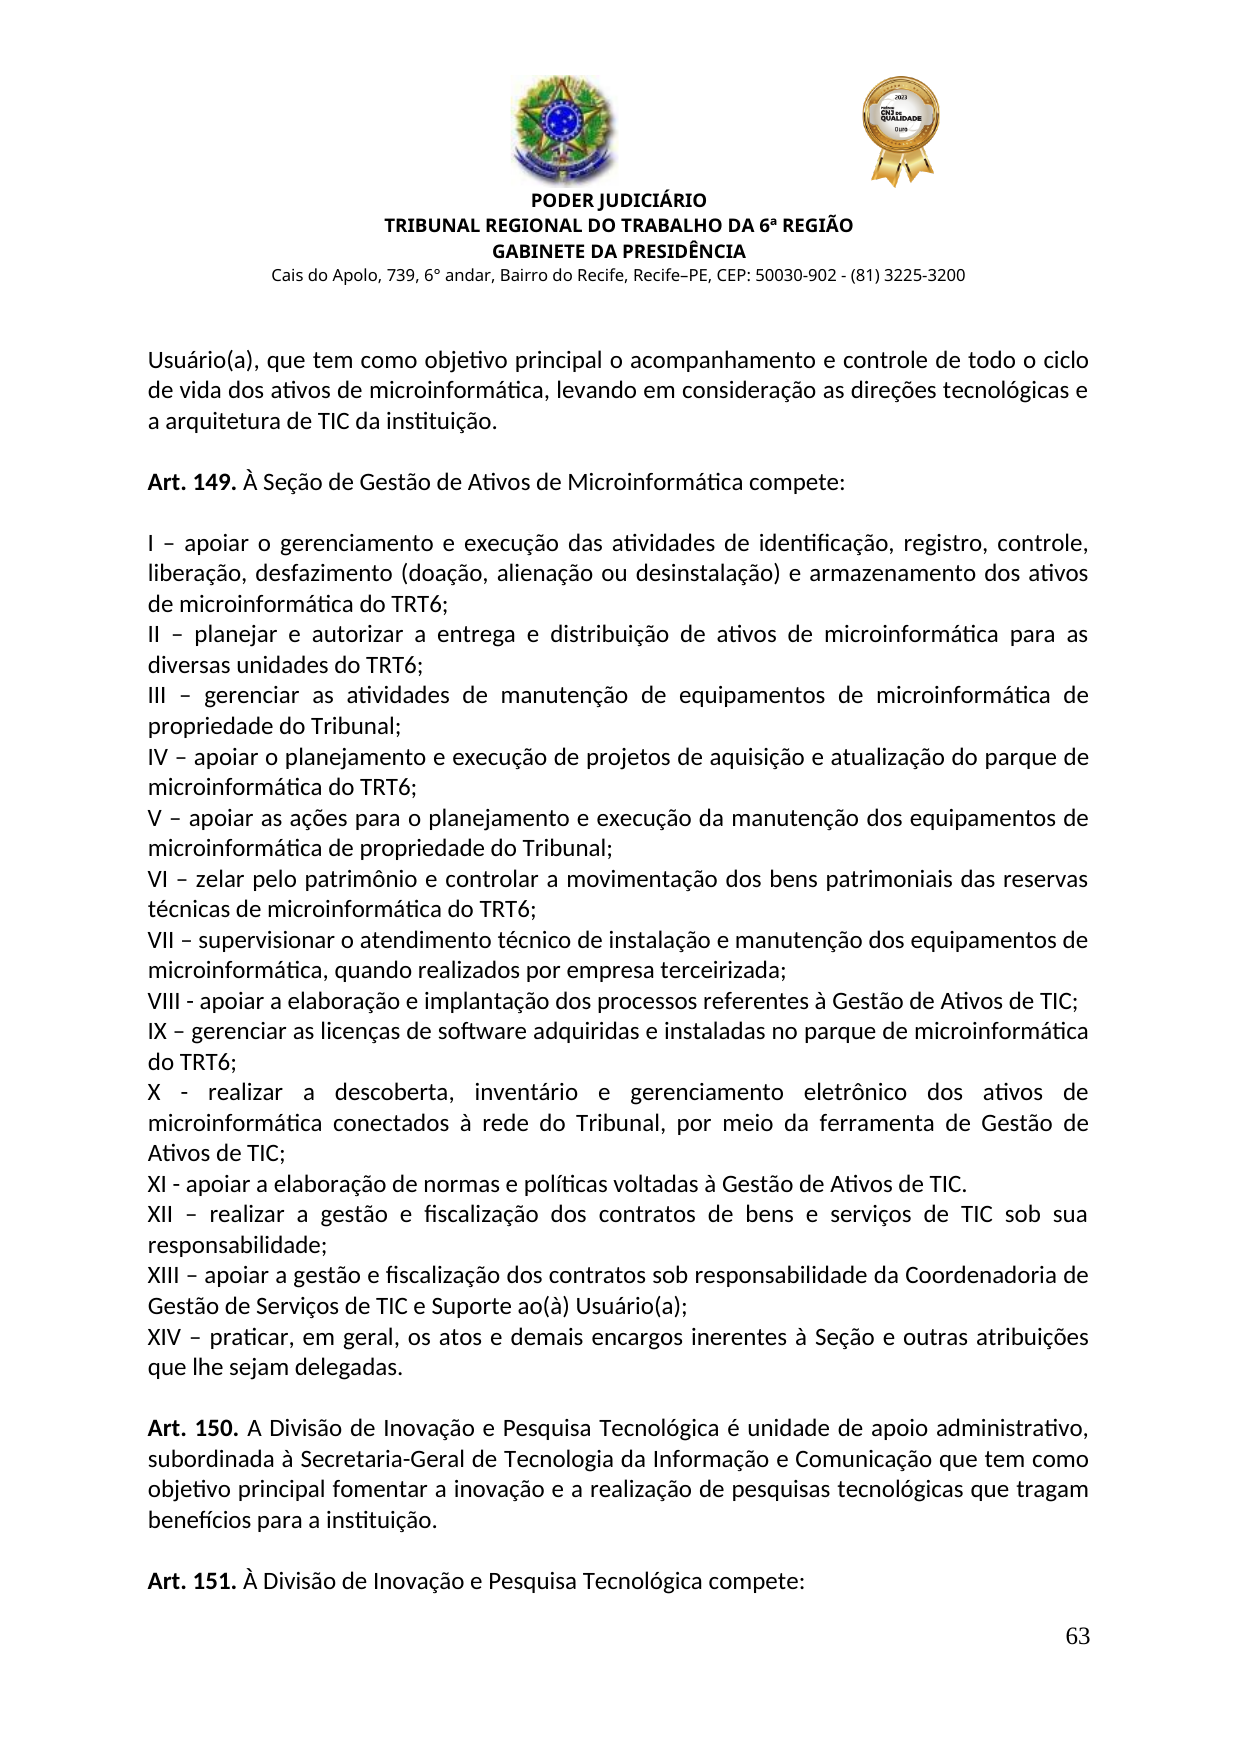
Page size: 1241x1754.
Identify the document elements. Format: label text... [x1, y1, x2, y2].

picture [862, 76, 940, 188]
subtitle XIII – apoiar a gestão e fiscalização dos contratos sob responsabilidade da Coordenadoria de Gestão de Serviços de TIC e Suporte ao(à) Usuário(a); [147, 1259, 1090, 1321]
subtitle IV – apoiar o planejamento e execução de projetos de aquisição e atualização do parque de microinformática do TRT6; [147, 741, 1090, 802]
subtitle XI - apoiar a elaboração de normas e políticas voltadas à Gestão de Ativos de TIC. [147, 1168, 1090, 1198]
subtitle VI – zelar pelo patrimônio e controlar a movimentação dos bens patrimoniais das reservas técnicas de microinformática do TRT6; [147, 863, 1090, 924]
picture [510, 75, 619, 188]
subtitle XII – realizar a gestão e fiscalização dos contratos de bens e serviços de TIC sob sua responsabilidade; [147, 1198, 1090, 1259]
picture [191, 75, 300, 188]
subtitle III – gerenciar as atividades de manutenção de equipamentos de microinformática de propriedade do Tribunal; [147, 680, 1090, 741]
subtitle I – apoiar o gerenciamento e execução das atividades de identificação, registro, controle, liberação, desfazimento (doação, alienação ou desinstalação) e armazenamento dos ativos de microinformática do TRT6; [147, 527, 1090, 619]
subtitle IX – gerenciar as licenças de software adquiridas e instaladas no parque de microinformática do TRT6; [147, 1015, 1090, 1076]
subtitle XIV – praticar, em geral, os atos e demais encargos inerentes à Seção e outras atribuições que lhe sejam delegadas. [147, 1321, 1090, 1382]
subtitle X - realizar a descoberta, inventário e gerenciamento eletrônico dos ativos de microinformática conectados à rede do Tribunal, por meio da ferramenta de Gestão de Ativos de TIC; [147, 1076, 1090, 1168]
subtitle Art. 151. À Divisão de Inovação e Pesquisa Tecnológica compete: [147, 1565, 1090, 1595]
subtitle V – apoiar as ações para o planejamento e execução da manutenção dos equipamentos de microinformática de propriedade do Tribunal; [147, 802, 1090, 863]
subtitle Usuário(a), que tem como objetivo principal o acompanhamento e controle de todo o ciclo de vida dos ativos de microinformática, levando em consideração as direções tecnológicas e a arquitetura de TIC da instituição. [147, 344, 1090, 436]
subtitle VII – supervisionar o atendimento técnico de instalação e manutenção dos equipamentos de microinformática, quando realizados por empresa terceirizada; [147, 924, 1090, 985]
subtitle Art. 149. À Seção de Gestão de Ativos de Microinformática compete: [147, 466, 1090, 497]
subtitle Art. 150. A Divisão de Inovação e Pesquisa Tecnológica é unidade de apoio administrativo, subordinada à Secretaria-Geral de Tecnologia da Informação e Comunicação que tem como objetivo principal fomentar a inovação e a realização de pesquisas tecnológicas que tragam benefícios para a instituição. [147, 1412, 1090, 1534]
subtitle VIII - apoiar a elaboração e implantação dos processos referentes à Gestão de Ativos de TIC; [147, 985, 1090, 1015]
subtitle II – planejar e autorizar a entrega e distribuição de ativos de microinformática para as diversas unidades do TRT6; [147, 619, 1090, 680]
